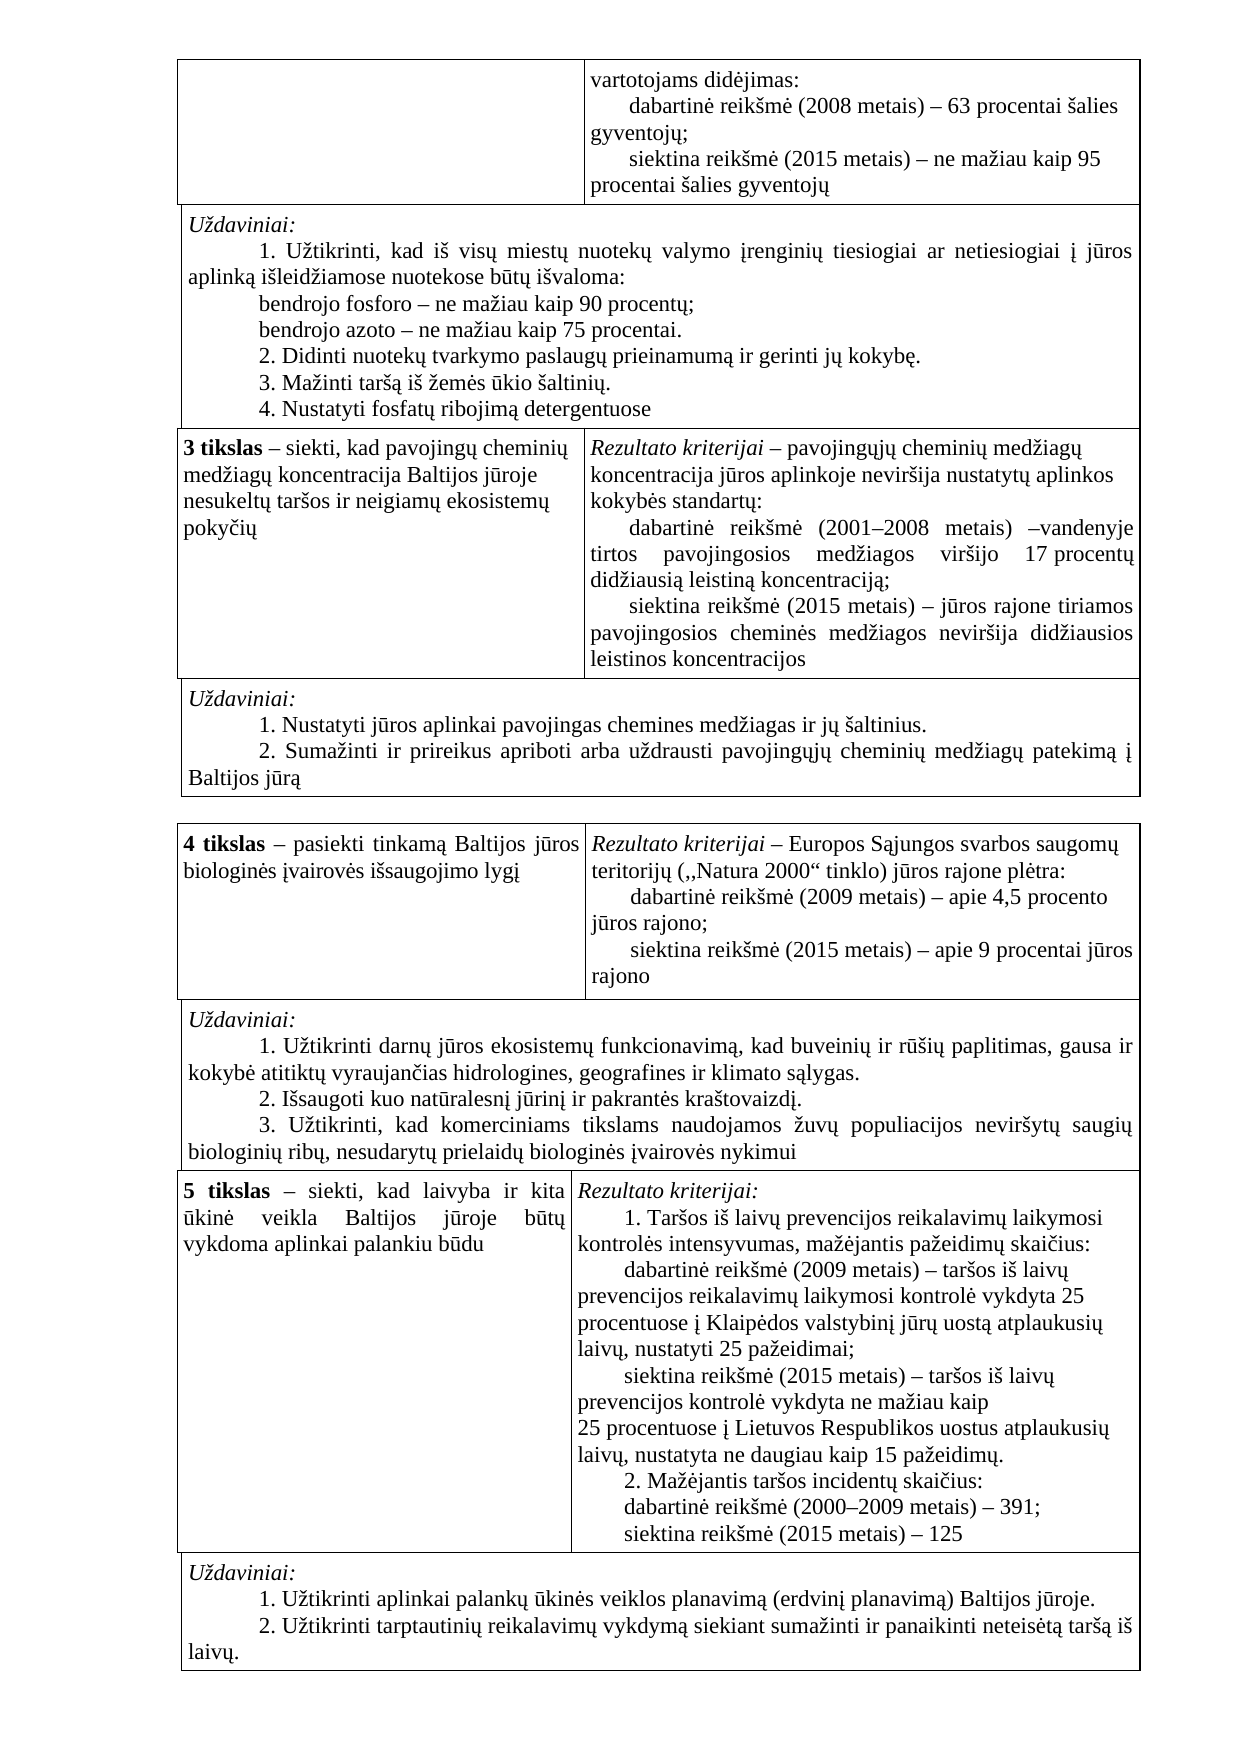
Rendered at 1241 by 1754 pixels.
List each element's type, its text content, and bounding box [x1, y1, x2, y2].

table_cell [178, 60, 584, 204]
table_header Rezultato kriterijai – Europos Sąjungos svarbos saugomų teritorijų (,,Natura 2000“ tinklo) jūros rajone plėtra: dabartinė reikšmė (2009 metais) – apie 4,5 procento jūros rajono; siektina reikšmė (2015 metais) – apie 9 procentai jūros rajono [586, 824, 1139, 999]
table_cell Uždaviniai: 1. Nustatyti jūros aplinkai pavojingas chemines medžiagas ir jų šaltinius. 2. Sumažinti ir prireikus apriboti arba uždrausti pavojingųjų cheminių medžiagų patekimą į Baltijos jūrą [182, 679, 1139, 796]
table_cell [177, 205, 181, 427]
table_cell 5 tikslas – siekti, kad laivyba ir kita ūkinė veikla Baltijos jūroje būtų vykdoma aplinkai palankiu būdu [178, 1171, 571, 1552]
table_cell 3 tikslas – siekti, kad pavojingų cheminių medžiagų koncentracija Baltijos jūroje nesukeltų taršos ir neigiamų ekosistemų pokyčių [178, 429, 584, 678]
table_cell vartotojams didėjimas: dabartinė reikšmė (2008 metais) – 63 procentai šalies gyventojų; siektina reikšmė (2015 metais) – ne mažiau kaip 95 procentai šalies gyventojų [585, 60, 1139, 204]
table_cell [177, 1000, 181, 1170]
table_cell Uždaviniai: 1. Užtikrinti darnų jūros ekosistemų funkcionavimą, kad buveinių ir rūšių paplitimas, gausa ir kokybė atitiktų vyraujančias hidrologines, geografines ir klimato sąlygas. 2. Išsaugoti kuo natūralesnį jūrinį ir pakrantės kraštovaizdį. 3. Užtikrinti, kad komerciniams tikslams naudojamos žuvų populiacijos neviršytų saugių biologinių ribų, nesudarytų prielaidų biologinės įvairovės nykimui [182, 1000, 1139, 1170]
table_cell [177, 679, 181, 796]
table_cell Uždaviniai: 1. Užtikrinti, kad iš visų miestų nuotekų valymo įrenginių tiesiogiai ar netiesiogiai į jūros aplinką išleidžiamose nuotekose būtų išvaloma: bendrojo fosforo – ne mažiau kaip 90 procentų; bendrojo azoto – ne mažiau kaip 75 procentai. 2. Didinti nuotekų tvarkymo paslaugų prieinamumą ir gerinti jų kokybę. 3. Mažinti taršą iš žemės ūkio šaltinių. 4. Nustatyti fosfatų ribojimą detergentuose [182, 205, 1139, 427]
table_cell [177, 1553, 181, 1670]
table_cell Rezultato kriterijai – pavojingųjų cheminių medžiagų koncentracija jūros aplinkoje neviršija nustatytų aplinkos kokybės standartų: dabartinė reikšmė (2001–2008 metais) –vandenyje tirtos pavojingosios medžiagos viršijo 17 procentų didžiausią leistiną koncentraciją; siektina reikšmė (2015 metais) – jūros rajone tiriamos pavojingosios cheminės medžiagos neviršija didžiausios leistinos koncentracijos [585, 429, 1139, 678]
table_cell Uždaviniai: 1. Užtikrinti aplinkai palankų ūkinės veiklos planavimą (erdvinį planavimą) Baltijos jūroje. 2. Užtikrinti tarptautinių reikalavimų vykdymą siekiant sumažinti ir panaikinti neteisėtą taršą iš laivų. [182, 1553, 1139, 1670]
table_header 4 tikslas – pasiekti tinkamą Baltijos jūros biologinės įvairovės išsaugojimo lygį [178, 824, 585, 999]
table_cell Rezultato kriterijai: 1. Taršos iš laivų prevencijos reikalavimų laikymosi kontrolės intensyvumas, mažėjantis pažeidimų skaičius: dabartinė reikšmė (2009 metais) – taršos iš laivų prevencijos reikalavimų laikymosi kontrolė vykdyta 25 procentuose į Klaipėdos valstybinį jūrų uostą atplaukusių laivų, nustatyti 25 pažeidimai; siektina reikšmė (2015 metais) – taršos iš laivų prevencijos kontrolė vykdyta ne mažiau kaip 25 procentuose į Lietuvos Respublikos uostus atplaukusių laivų, nustatyta ne daugiau kaip 15 pažeidimų. 2. Mažėjantis taršos incidentų skaičius: dabartinė reikšmė (2000–2009 metais) – 391; siektina reikšmė (2015 metais) – 125 [572, 1171, 1139, 1552]
